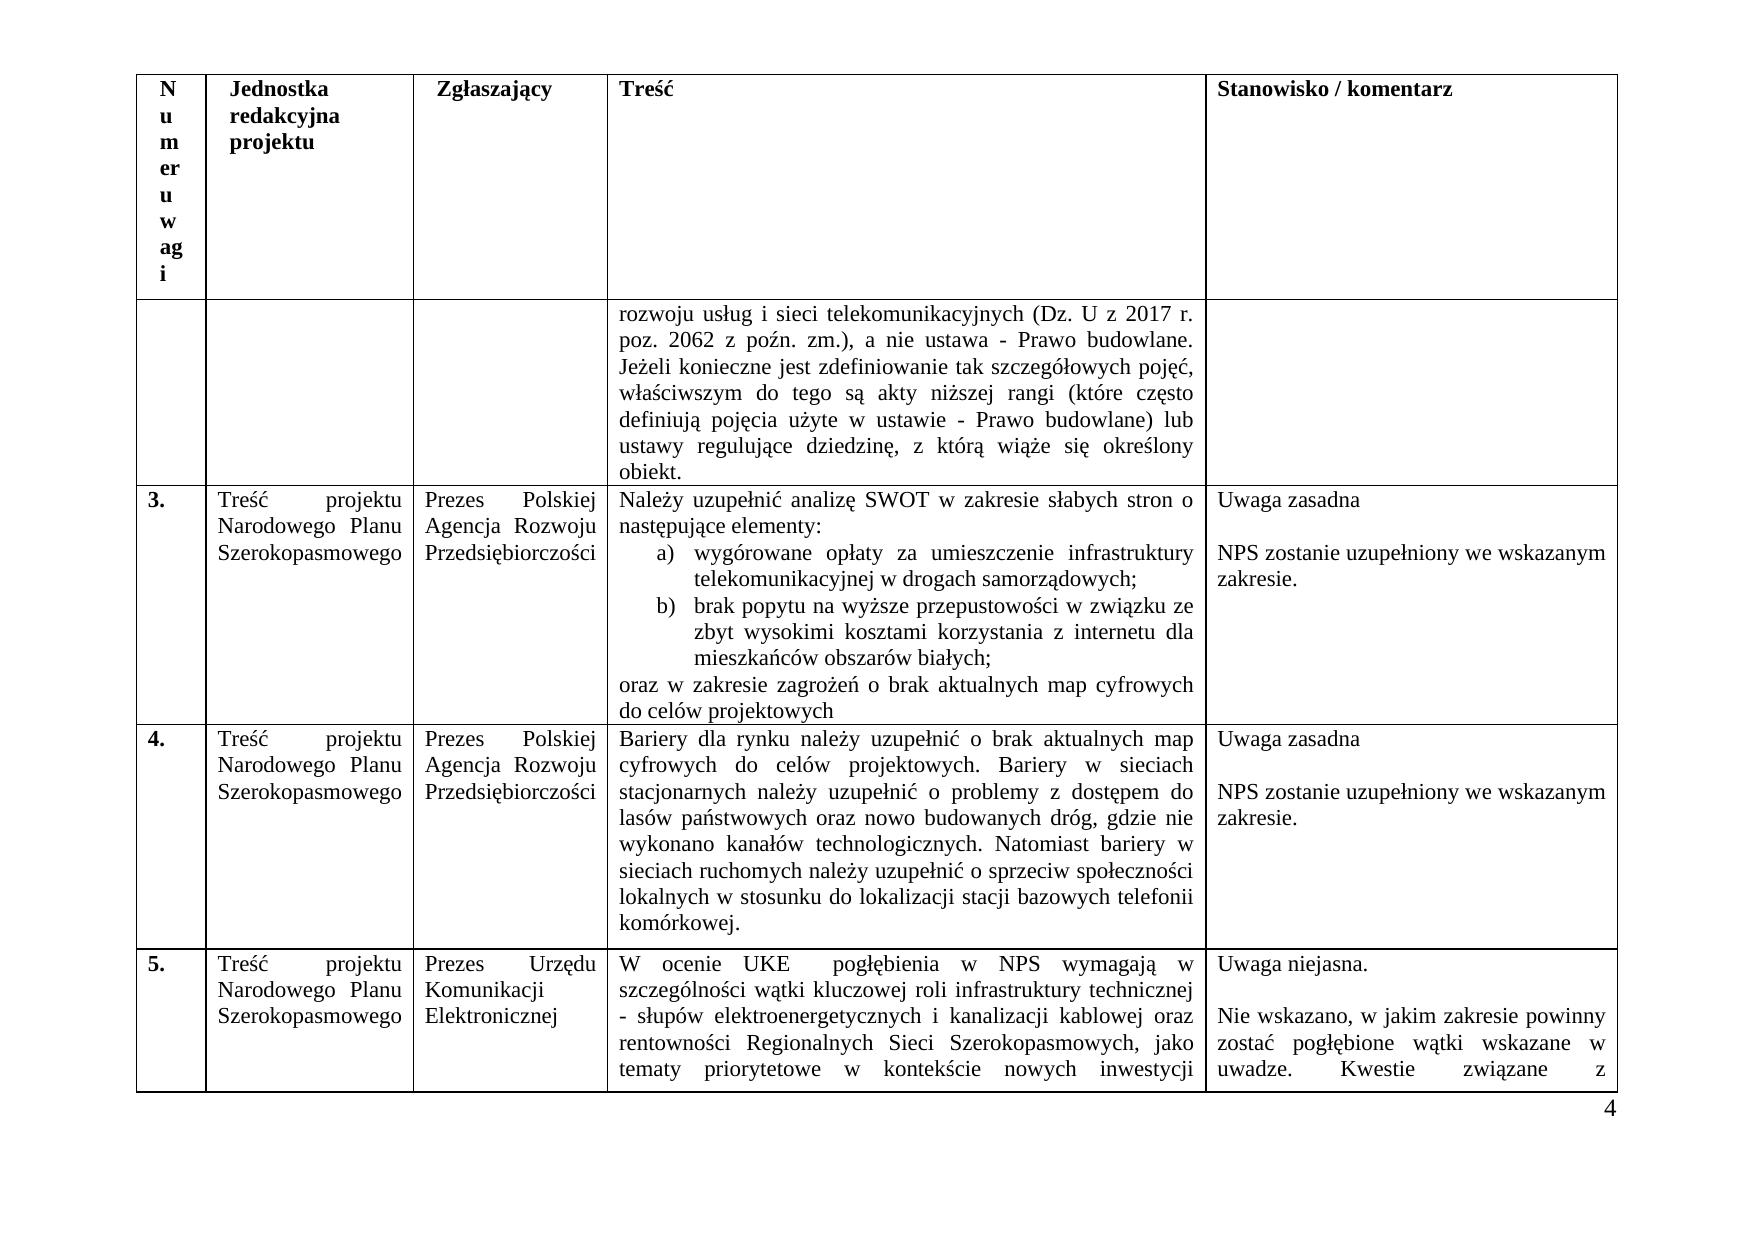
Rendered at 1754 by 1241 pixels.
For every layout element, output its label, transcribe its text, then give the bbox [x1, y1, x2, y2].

table_header Jednostka redakcyjna projektu [207, 75, 413, 299]
table_cell [137, 300, 205, 485]
table_header Stanowisko / komentarz [1207, 75, 1617, 299]
table_cell Uwaga niejasna. Nie wskazano, w jakim zakresie powinny zostać pogłębione wątki wskazane w uwadze. Kwestie związane z [1207, 950, 1617, 1091]
table_cell Prezes Urzędu Komunikacji Elektronicznej [414, 950, 607, 1091]
table_cell Prezes Polskiej Agencja Rozwoju Przedsiębiorczości [414, 725, 607, 948]
table_cell Należy uzupełnić analizę SWOT w zakresie słabych stron o następujące elementy: wygórowane opłaty za umieszczenie infrastruktury telekomunikacyjnej w drogach samorządowych; brak popytu na wyższe przepustowości w związku ze zbyt wysokimi kosztami korzystania z internetu dla mieszkańców obszarów białych; oraz w zakresie zagrożeń o brak aktualnych map cyfrowych do celów projektowych [608, 486, 1205, 723]
table_cell [137, 950, 205, 1091]
table_cell [137, 725, 205, 948]
table_cell Treść projektu Narodowego Planu Szerokopasmowego [207, 950, 413, 1091]
table_header Treść [608, 75, 1205, 299]
table_cell [1207, 300, 1617, 485]
table_cell [207, 300, 413, 485]
table_cell Uwaga zasadna NPS zostanie uzupełniony we wskazanym zakresie. [1207, 486, 1617, 723]
table_header Zgłaszający [414, 75, 607, 299]
table_cell Uwaga zasadna NPS zostanie uzupełniony we wskazanym zakresie. [1207, 725, 1617, 948]
table_cell W ocenie UKE pogłębienia w NPS wymagają w szczególności wątki kluczowej roli infrastruktury technicznej - słupów elektroenergetycznych i kanalizacji kablowej oraz rentowności Regionalnych Sieci Szerokopasmowych, jako tematy priorytetowe w kontekście nowych inwestycji [608, 950, 1205, 1091]
table_cell Bariery dla rynku należy uzupełnić o brak aktualnych map cyfrowych do celów projektowych. Bariery w sieciach stacjonarnych należy uzupełnić o problemy z dostępem do lasów państwowych oraz nowo budowanych dróg, gdzie nie wykonano kanałów technologicznych. Natomiast bariery w sieciach ruchomych należy uzupełnić o sprzeciw społeczności lokalnych w stosunku do lokalizacji stacji bazowych telefonii komórkowej. [608, 725, 1205, 948]
table_cell [414, 300, 607, 485]
table_cell Treść projektu Narodowego Planu Szerokopasmowego [207, 725, 413, 948]
table_header Numer uwagi [137, 75, 205, 299]
table_cell [137, 486, 205, 723]
table_cell Treść projektu Narodowego Planu Szerokopasmowego [207, 486, 413, 723]
table_cell rozwoju usług i sieci telekomunikacyjnych (Dz. U z 2017 r. poz. 2062 z poźn. zm.), a nie ustawa - Prawo budowlane. Jeżeli konieczne jest zdefiniowanie tak szczegółowych pojęć, właściwszym do tego są akty niższej rangi (które często definiują pojęcia użyte w ustawie - Prawo budowlane) lub ustawy regulujące dziedzinę, z którą wiąże się określony obiekt. [608, 300, 1205, 485]
table_cell Prezes Polskiej Agencja Rozwoju Przedsiębiorczości [414, 486, 607, 723]
